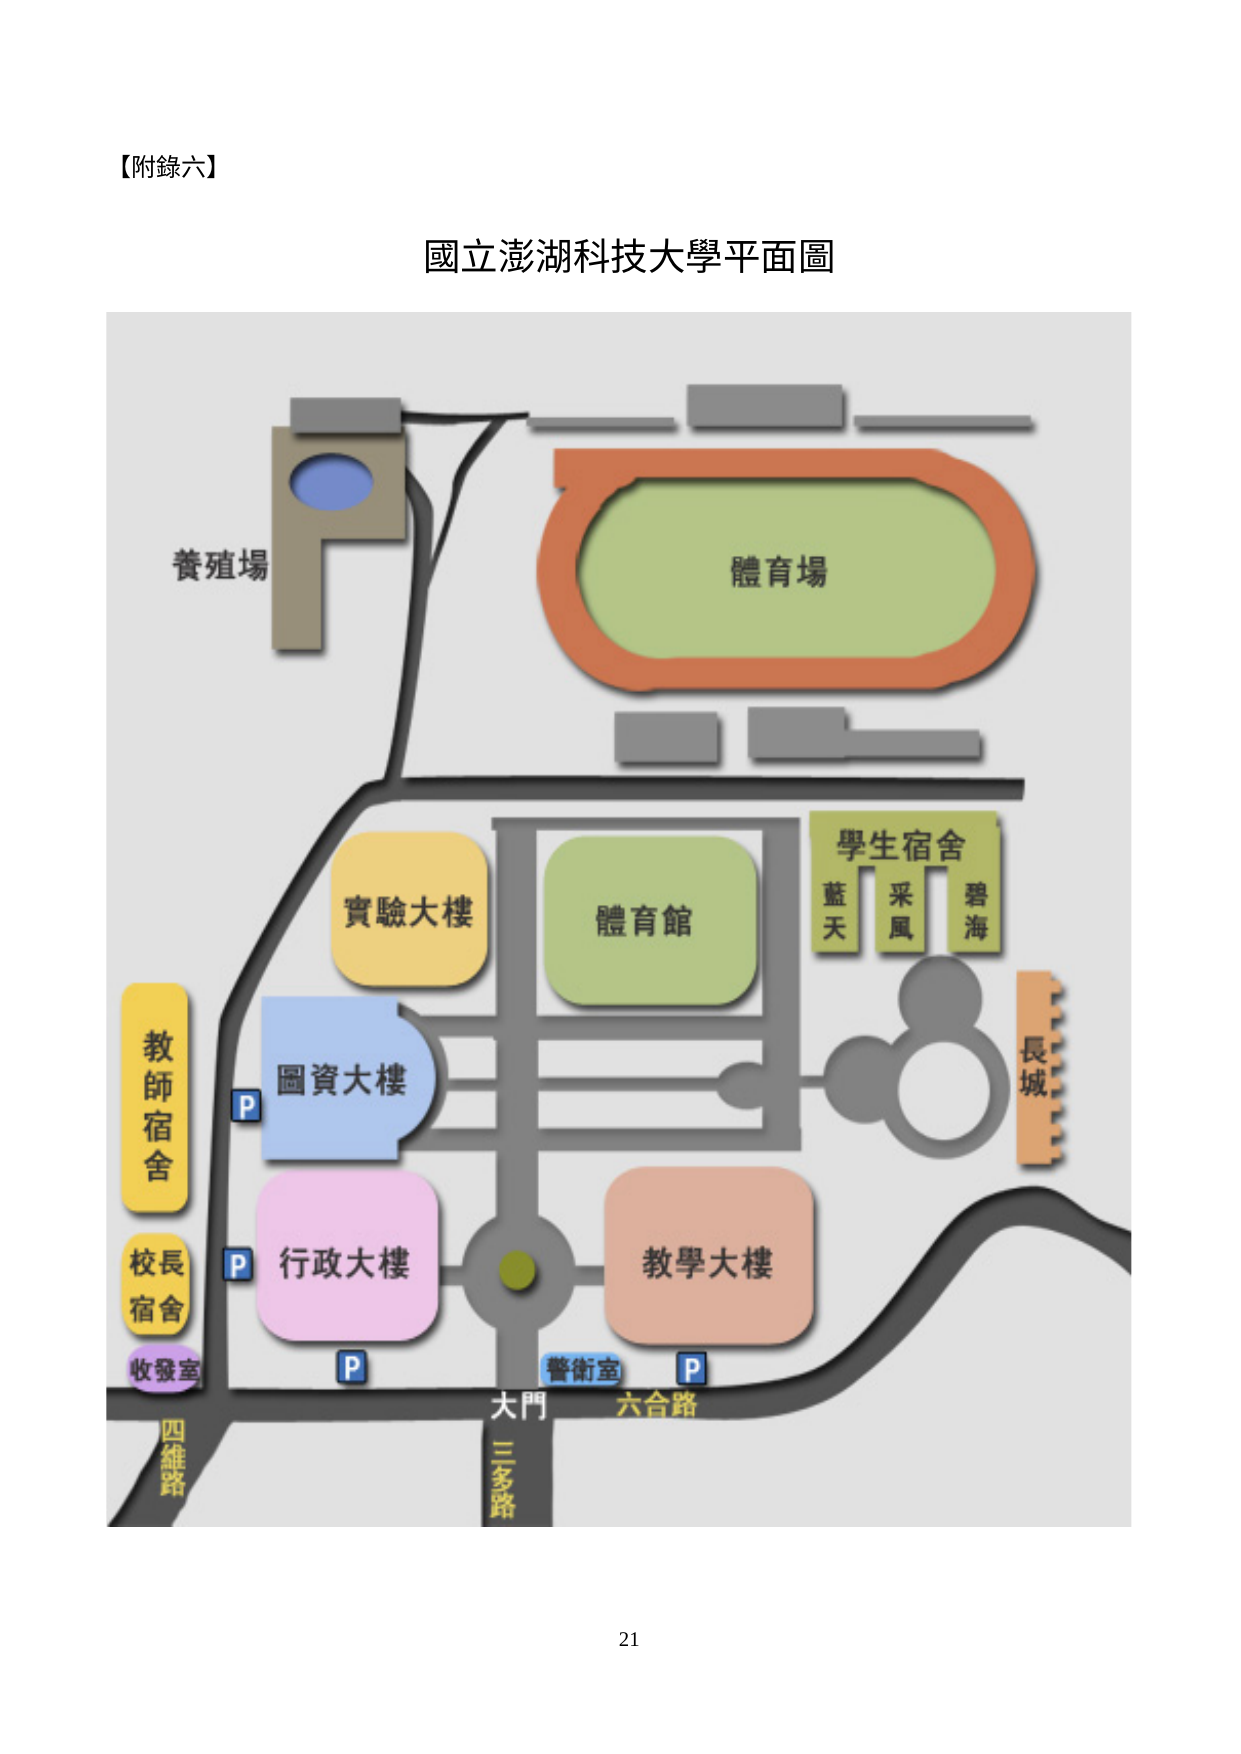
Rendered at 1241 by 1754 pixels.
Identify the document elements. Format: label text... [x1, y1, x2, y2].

picture [106, 312, 1132, 1527]
text 【附錄六】 [106, 148, 1152, 184]
text 國立澎湖科技大學平面圖 [106, 227, 1152, 281]
